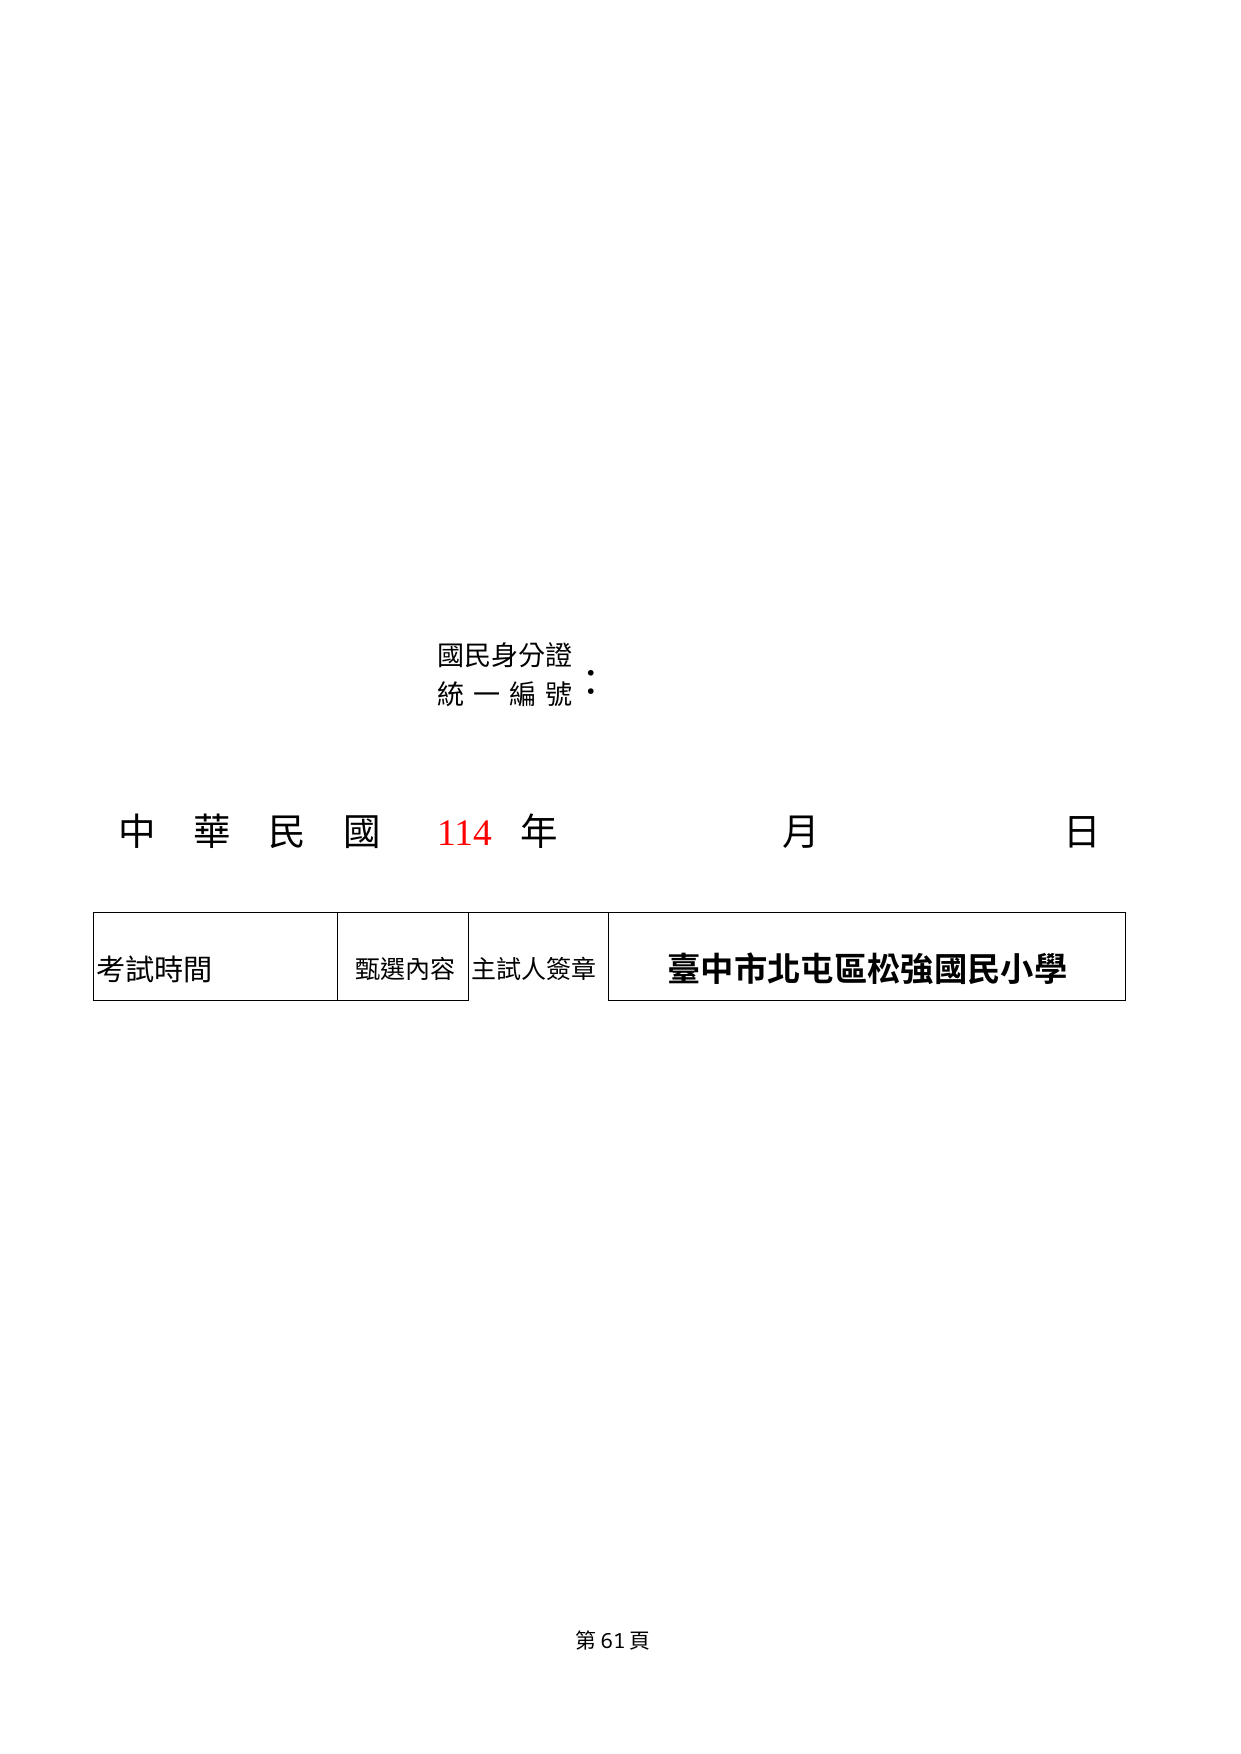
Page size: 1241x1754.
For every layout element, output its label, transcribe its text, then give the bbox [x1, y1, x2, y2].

table_header 甄選內容 [338, 913, 468, 1000]
table_header 考試時間 [94, 913, 337, 1000]
text 中 華 民 國 114 年 月 日 [118, 787, 1107, 850]
text 國民身分證統一編號： [118, 600, 1107, 725]
table_header 主試人簽章 [469, 913, 608, 1000]
table_header 臺中市北屯區松強國民小學 114學年度代理代課教師甄選 准 考 證 准考證號碼： 姓 名： 甄選類別： 類別： □國小普通班代理(兵役留職停薪缺) 次別：□第1次招考 □第2次招考 □第3次招考 □第4次招考 □第( )次招考 [609, 913, 1125, 1000]
